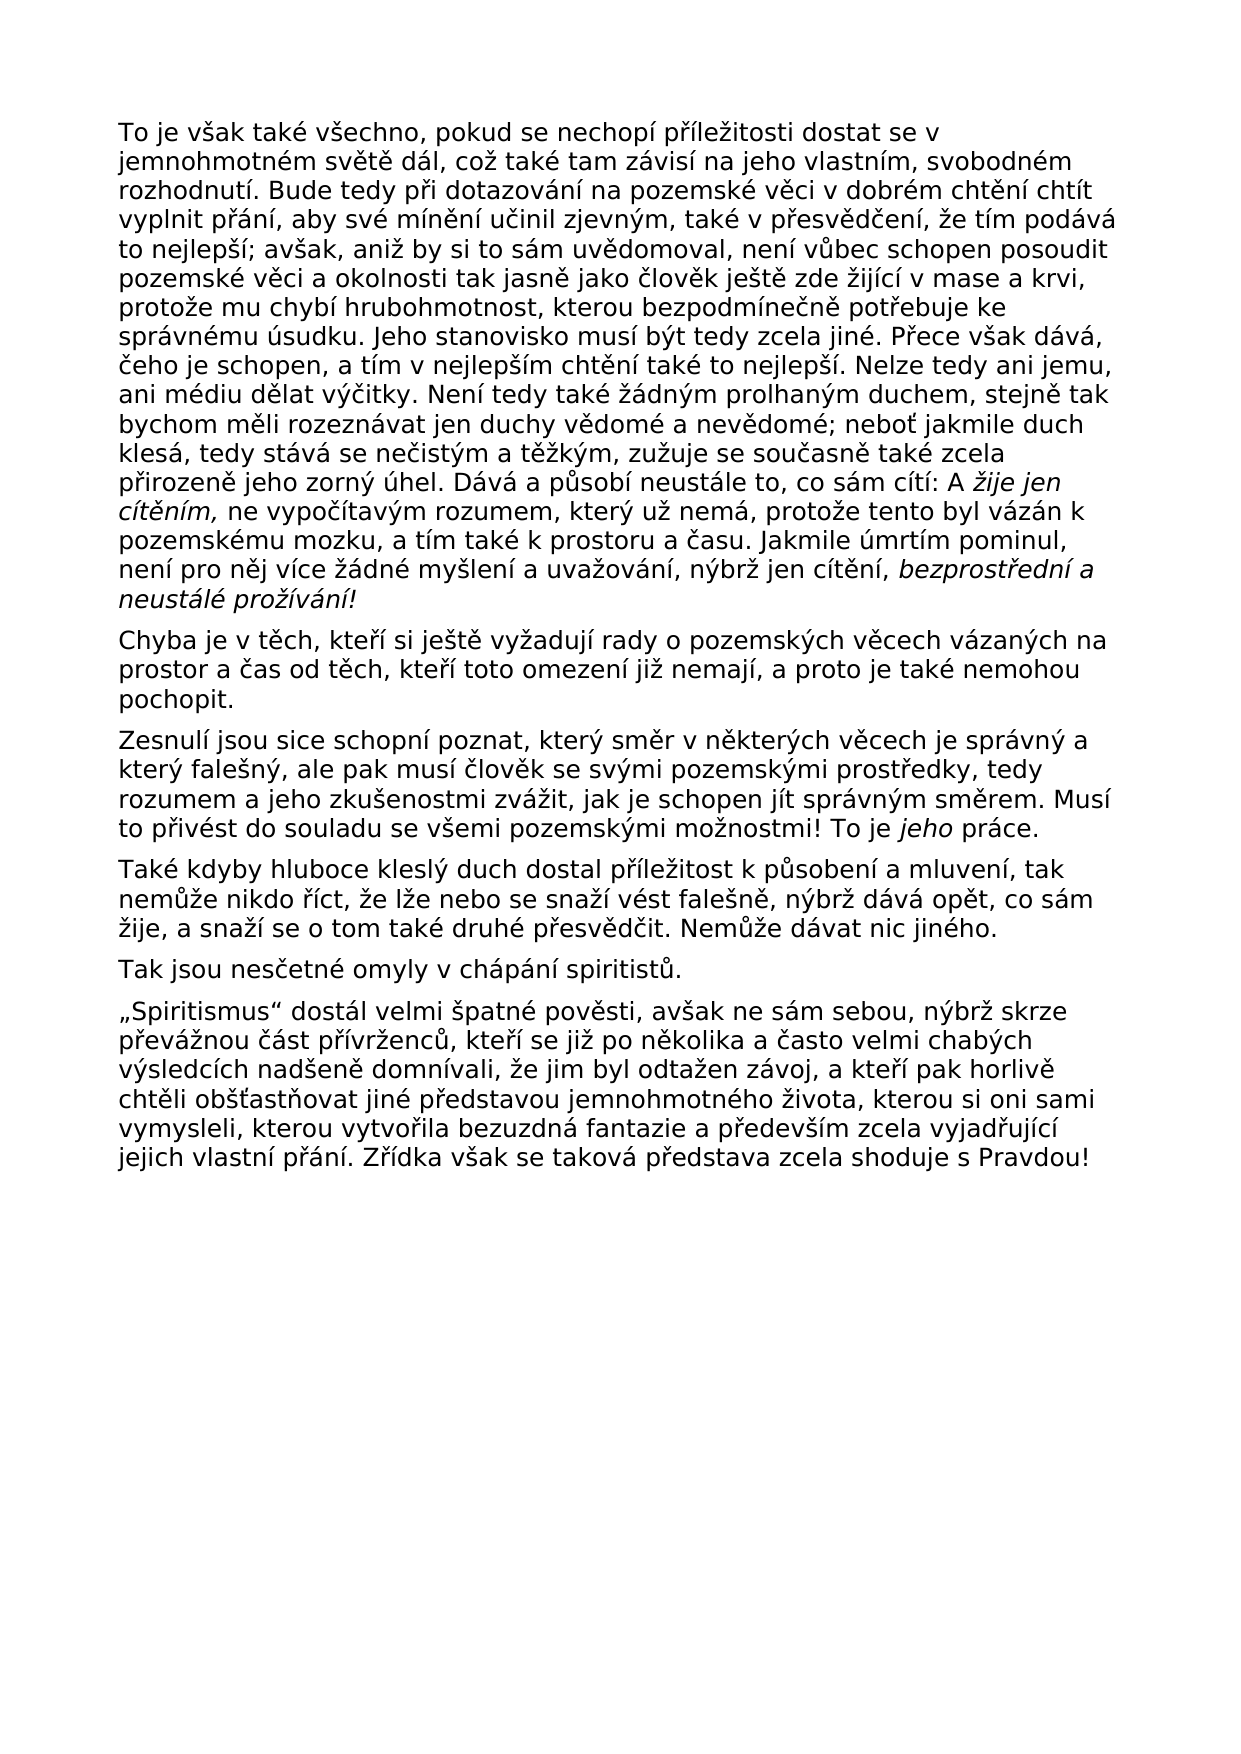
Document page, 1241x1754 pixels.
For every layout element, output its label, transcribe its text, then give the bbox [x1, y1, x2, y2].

text „Spiritismus“ dostál velmi špatné pověsti, avšak ne sám sebou, nýbrž skrze převážnou část přívrženců, kteří se již po několika a často velmi chabých výsledcích nadšeně domnívali, že jim byl odtažen závoj, a kteří pak horlivě chtěli obšťastňovat jiné představou jemnohmotného života, kterou si oni sami vymysleli, kterou vytvořila bezuzdná fantazie a především zcela vyjadřující jejich vlastní přání. Zřídka však se taková představa zcela shoduje s Pravdou! [118, 997, 1122, 1172]
text Tak jsou nesčetné omyly v chápání spiritistů. [118, 956, 1122, 985]
text Zesnulí jsou sice schopní poznat, který směr v některých věcech je správný a který falešný, ale pak musí člověk se svými pozemskými prostředky, tedy rozumem a jeho zkušenostmi zvážit, jak je schopen jít správným směrem. Musí to přivést do souladu se všemi pozemskými možnostmi! To je jeho práce. [118, 726, 1122, 843]
text To je však také všechno, pokud se nechopí příležitosti dostat se v jemnohmotném světě dál, což také tam závisí na jeho vlastním, svobodném rozhodnutí. Bude tedy při dotazování na pozemské věci v dobrém chtění chtít vyplnit přání, aby své mínění učinil zjevným, také v přesvědčení, že tím podává to nejlepší; avšak, aniž by si to sám uvědomoval, není vůbec schopen posoudit pozemské věci a okolnosti tak jasně jako člověk ještě zde žijící v mase a krvi, protože mu chybí hrubohmotnost, kterou bezpodmínečně potřebuje ke správnému úsudku. Jeho stanovisko musí být tedy zcela jiné. Přece však dává, čeho je schopen, a tím v nejlepším chtění také to nejlepší. Nelze tedy ani jemu, ani médiu dělat výčitky. Není tedy také žádným prolhaným duchem, stejně tak bychom měli rozeznávat jen duchy vědomé a nevědomé; neboť jakmile duch klesá, tedy stává se nečistým a těžkým, zužuje se současně také zcela přirozeně jeho zorný úhel. Dává a působí neustále to, co sám cítí: A žije jen cítěním, ne vypočítavým rozumem, který už nemá, protože tento byl vázán k pozemskému mozku, a tím také k prostoru a času. Jakmile úmrtím pominul, není pro něj více žádné myšlení a uvažování, nýbrž jen cítění, bezprostřední a neustálé prožívání! [118, 118, 1122, 614]
text Také kdyby hluboce kleslý duch dostal příležitost k působení a mluvení, tak nemůže nikdo říct, že lže nebo se snaží vést falešně, nýbrž dává opět, co sám žije, a snaží se o tom také druhé přesvědčit. Nemůže dávat nic jiného. [118, 856, 1122, 943]
text Chyba je v těch, kteří si ještě vyžadují rady o pozemských věcech vázaných na prostor a čas od těch, kteří toto omezení již nemají, a proto je také nemohou pochopit. [118, 626, 1122, 714]
